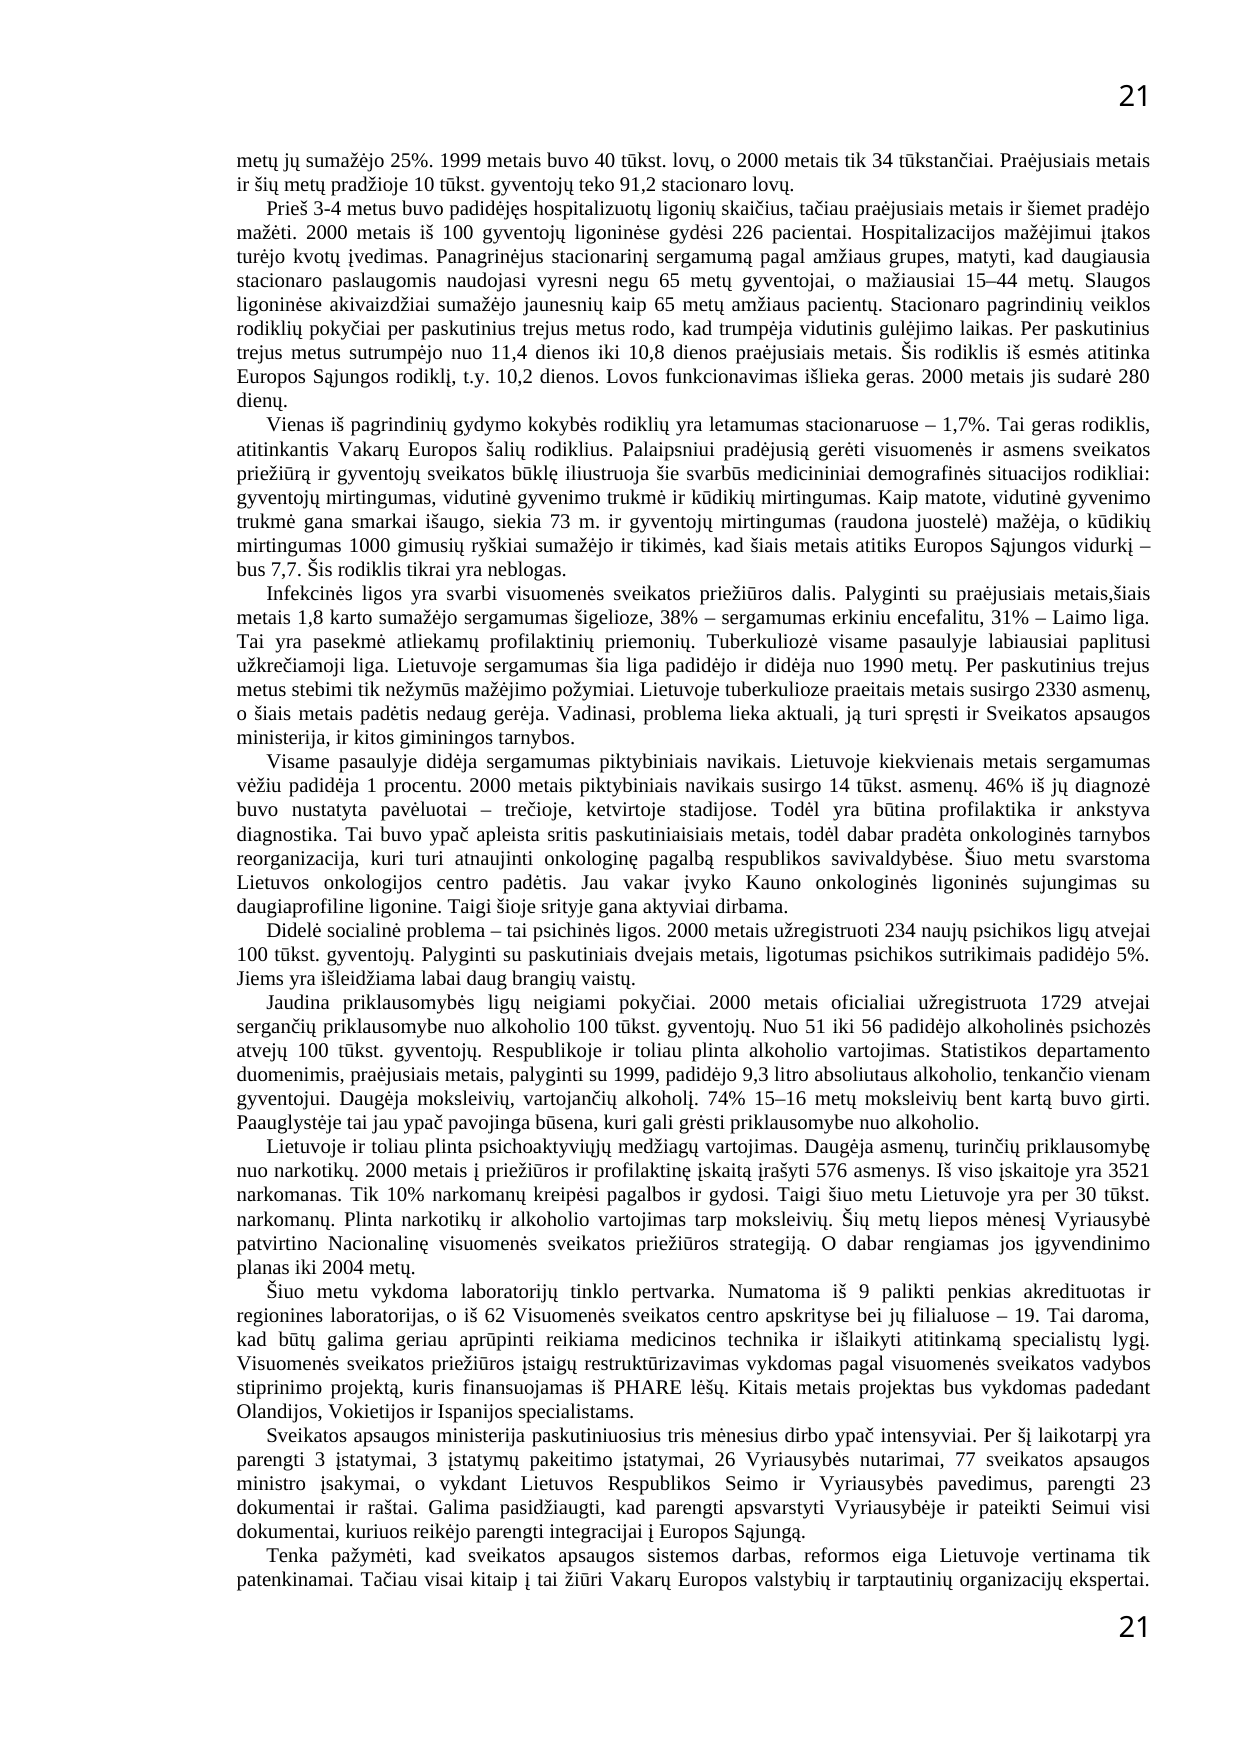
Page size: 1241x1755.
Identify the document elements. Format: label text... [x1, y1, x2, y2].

text Vienas iš pagrindinių gydymo kokybės rodiklių yra letamumas stacionaruose – 1,7%. Tai geras rodiklis, atitinkantis Vakarų Europos šalių rodiklius. Palaipsniui pradėjusią gerėti visuomenės ir asmens sveikatos priežiūrą ir gyventojų sveikatos būklę iliustruoja šie svarbūs medicininiai demografinės situacijos rodikliai: gyventojų mirtingumas, vidutinė gyvenimo trukmė ir kūdikių mirtingumas. Kaip matote, vidutinė gyvenimo trukmė gana smarkai išaugo, siekia 73 m. ir gyventojų mirtingumas (raudona juostelė) mažėja, o kūdikių mirtingumas 1000 gimusių ryškiai sumažėjo ir tikimės, kad šiais metais atitiks Europos Sąjungos vidurkį – bus 7,7. Šis rodiklis tikrai yra neblogas. [236, 412, 1152, 581]
text metų jų sumažėjo 25%. 1999 metais buvo 40 tūkst. lovų, o 2000 metais tik 34 tūkstančiai. Praėjusiais metais ir šių metų pradžioje 10 tūkst. gyventojų teko 91,2 stacionaro lovų. [236, 148, 1152, 196]
text Infekcinės ligos yra svarbi visuomenės sveikatos priežiūros dalis. Palyginti su praėjusiais metais,šiais metais 1,8 karto sumažėjo sergamumas šigelioze, 38% – sergamumas erkiniu encefalitu, 31% – Laimo liga. Tai yra pasekmė atliekamų profilaktinių priemonių. Tuberkuliozė visame pasaulyje labiausiai paplitusi užkrečiamoji liga. Lietuvoje sergamumas šia liga padidėjo ir didėja nuo 1990 metų. Per paskutinius trejus metus stebimi tik nežymūs mažėjimo požymiai. Lietuvoje tuberkulioze praeitais metais susirgo 2330 asmenų, o šiais metais padėtis nedaug gerėja. Vadinasi, problema lieka aktuali, ją turi spręsti ir Sveikatos apsaugos ministerija, ir kitos giminingos tarnybos. [236, 581, 1152, 749]
text Visame pasaulyje didėja sergamumas piktybiniais navikais. Lietuvoje kiekvienais metais sergamumas vėžiu padidėja 1 procentu. 2000 metais piktybiniais navikais susirgo 14 tūkst. asmenų. 46% iš jų diagnozė buvo nustatyta pavėluotai – trečioje, ketvirtoje stadijose. Todėl yra būtina profilaktika ir ankstyva diagnostika. Tai buvo ypač apleista sritis paskutiniaisiais metais, todėl dabar pradėta onkologinės tarnybos reorganizacija, kuri turi atnaujinti onkologinę pagalbą respublikos savivaldybėse. Šiuo metu svarstoma Lietuvos onkologijos centro padėtis. Jau vakar įvyko Kauno onkologinės ligoninės sujungimas su daugiaprofiline ligonine. Taigi šioje srityje gana aktyviai dirbama. [236, 749, 1152, 918]
text Jaudina priklausomybės ligų neigiami pokyčiai. 2000 metais oficialiai užregistruota 1729 atvejai sergančių priklausomybe nuo alkoholio 100 tūkst. gyventojų. Nuo 51 iki 56 padidėjo alkoholinės psichozės atvejų 100 tūkst. gyventojų. Respublikoje ir toliau plinta alkoholio vartojimas. Statistikos departamento duomenimis, praėjusiais metais, palyginti su 1999, padidėjo 9,3 litro absoliutaus alkoholio, tenkančio vienam gyventojui. Daugėja moksleivių, vartojančių alkoholį. 74% 15–16 metų moksleivių bent kartą buvo girti. Paauglystėje tai jau ypač pavojinga būsena, kuri gali grėsti priklausomybe nuo alkoholio. [236, 990, 1152, 1134]
text Sveikatos apsaugos ministerija paskutiniuosius tris mėnesius dirbo ypač intensyviai. Per šį laikotarpį yra parengti 3 įstatymai, 3 įstatymų pakeitimo įstatymai, 26 Vyriausybės nutarimai, 77 sveikatos apsaugos ministro įsakymai, o vykdant Lietuvos Respublikos Seimo ir Vyriausybės pavedimus, parengti 23 dokumentai ir raštai. Galima pasidžiaugti, kad parengti apsvarstyti Vyriausybėje ir pateikti Seimui visi dokumentai, kuriuos reikėjo parengti integracijai į Europos Sąjungą. [236, 1423, 1152, 1543]
text Tenka pažymėti, kad sveikatos apsaugos sistemos darbas, reformos eiga Lietuvoje vertinama tik patenkinamai. Tačiau visai kitaip į tai žiūri Vakarų Europos valstybių ir tarptautinių organizacijų ekspertai. [236, 1543, 1152, 1591]
text Didelė socialinė problema – tai psichinės ligos. 2000 metais užregistruoti 234 naujų psichikos ligų atvejai 100 tūkst. gyventojų. Palyginti su paskutiniais dvejais metais, ligotumas psichikos sutrikimais padidėjo 5%. Jiems yra išleidžiama labai daug brangių vaistų. [236, 918, 1152, 990]
text Šiuo metu vykdoma laboratorijų tinklo pertvarka. Numatoma iš 9 palikti penkias akredituotas ir regionines laboratorijas, o iš 62 Visuomenės sveikatos centro apskrityse bei jų filialuose – 19. Tai daroma, kad būtų galima geriau aprūpinti reikiama medicinos technika ir išlaikyti atitinkamą specialistų lygį. Visuomenės sveikatos priežiūros įstaigų restruktūrizavimas vykdomas pagal visuomenės sveikatos vadybos stiprinimo projektą, kuris finansuojamas iš PHARE lėšų. Kitais metais projektas bus vykdomas padedant Olandijos, Vokietijos ir Ispanijos specialistams. [236, 1279, 1152, 1423]
text Lietuvoje ir toliau plinta psichoaktyviųjų medžiagų vartojimas. Daugėja asmenų, turinčių priklausomybę nuo narkotikų. 2000 metais į priežiūros ir profilaktinę įskaitą įrašyti 576 asmenys. Iš viso įskaitoje yra 3521 narkomanas. Tik 10% narkomanų kreipėsi pagalbos ir gydosi. Taigi šiuo metu Lietuvoje yra per 30 tūkst. narkomanų. Plinta narkotikų ir alkoholio vartojimas tarp moksleivių. Šių metų liepos mėnesį Vyriausybė patvirtino Nacionalinę visuomenės sveikatos priežiūros strategiją. O dabar rengiamas jos įgyvendinimo planas iki 2004 metų. [236, 1134, 1152, 1279]
text Prieš 3-4 metus buvo padidėjęs hospitalizuotų ligonių skaičius, tačiau praėjusiais metais ir šiemet pradėjo mažėti. 2000 metais iš 100 gyventojų ligoninėse gydėsi 226 pacientai. Hospitalizacijos mažėjimui įtakos turėjo kvotų įvedimas. Panagrinėjus stacionarinį sergamumą pagal amžiaus grupes, matyti, kad daugiausia stacionaro paslaugomis naudojasi vyresni negu 65 metų gyventojai, o mažiausiai 15–44 metų. Slaugos ligoninėse akivaizdžiai sumažėjo jaunesnių kaip 65 metų amžiaus pacientų. Stacionaro pagrindinių veiklos rodiklių pokyčiai per paskutinius trejus metus rodo, kad trumpėja vidutinis gulėjimo laikas. Per paskutinius trejus metus sutrumpėjo nuo 11,4 dienos iki 10,8 dienos praėjusiais metais. Šis rodiklis iš esmės atitinka Europos Sąjungos rodiklį, t.y. 10,2 dienos. Lovos funkcionavimas išlieka geras. 2000 metais jis sudarė 280 dienų. [236, 196, 1152, 412]
